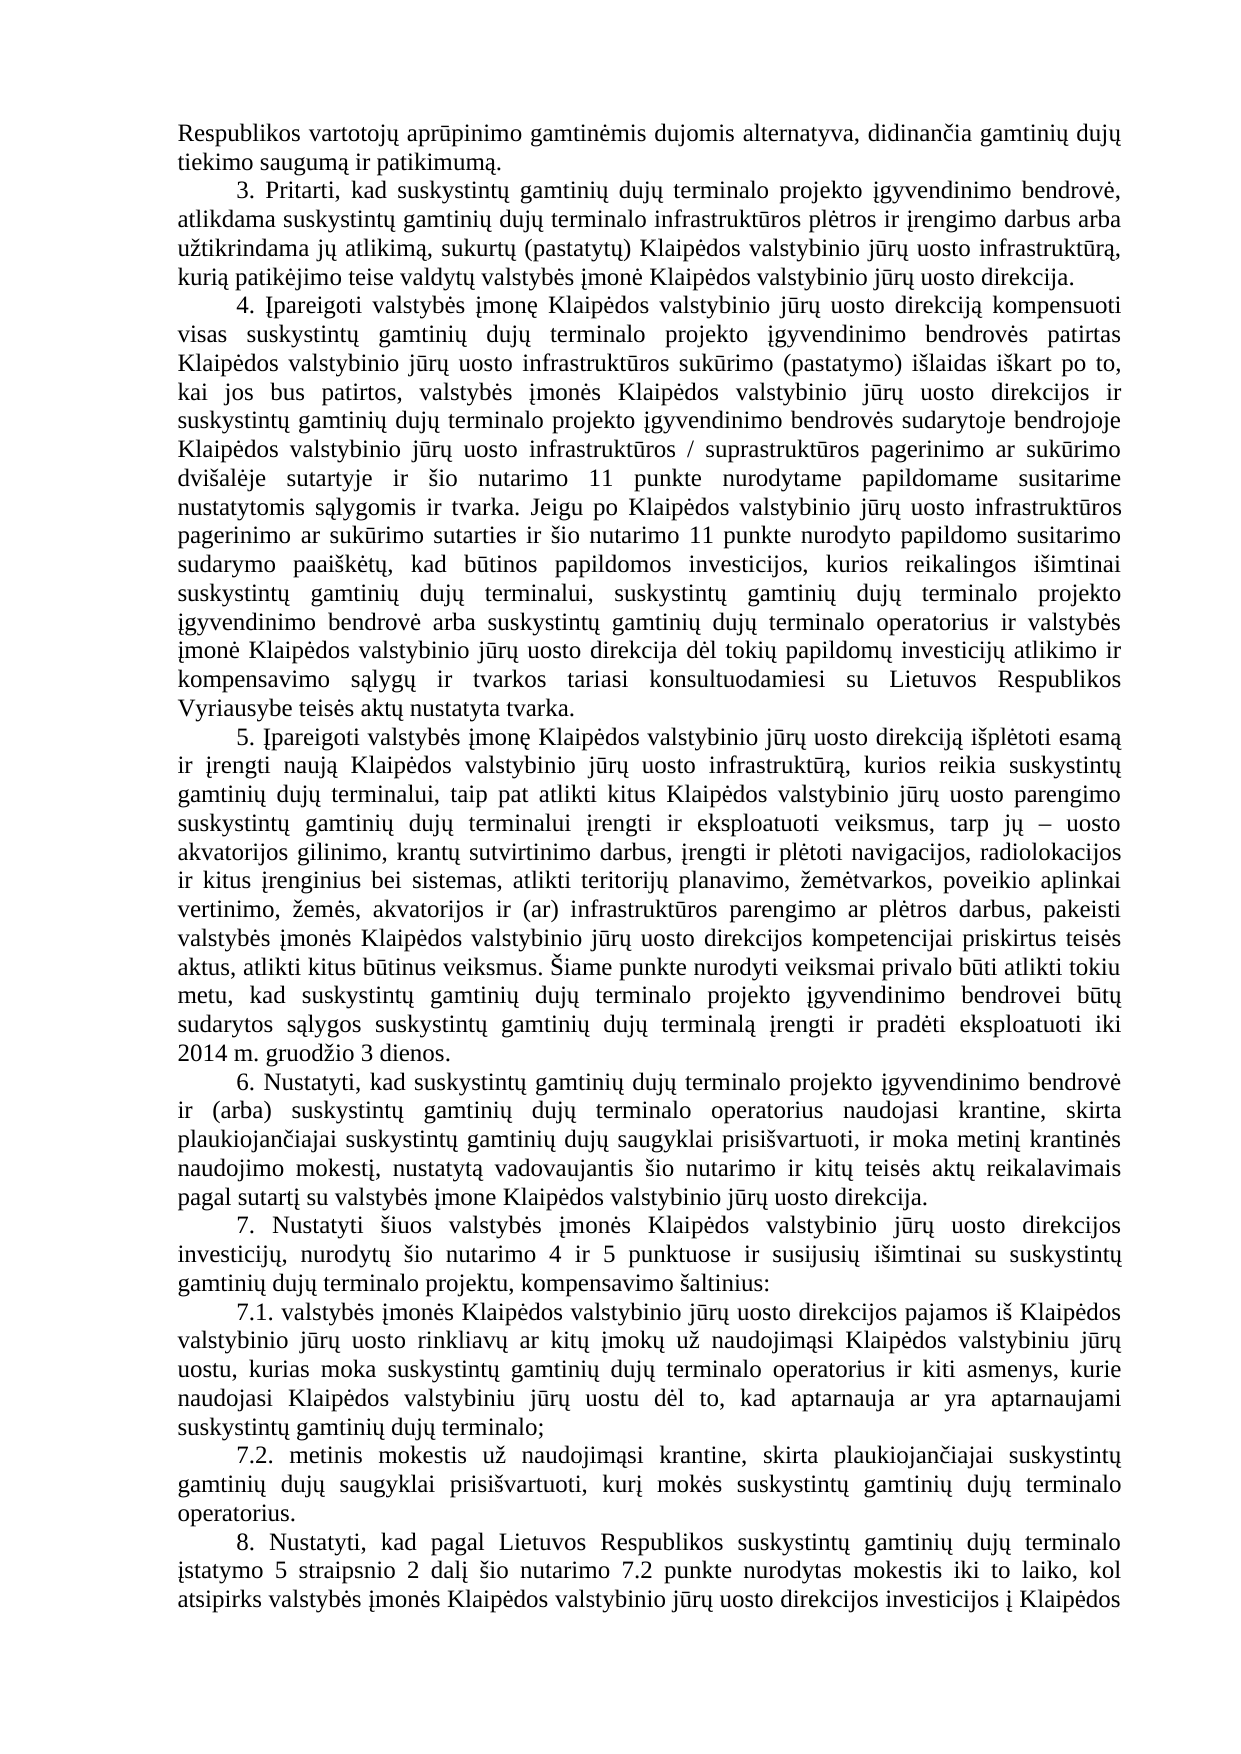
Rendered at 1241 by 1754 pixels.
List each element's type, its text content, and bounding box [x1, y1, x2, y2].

text 3. Pritarti, kad suskystintų gamtinių dujų terminalo projekto įgyvendinimo bendrovė, atlikdama suskystintų gamtinių dujų terminalo infrastruktūros plėtros ir įrengimo darbus arba užtikrindama jų atlikimą, sukurtų (pastatytų) Klaipėdos valstybinio jūrų uosto infrastruktūrą, kurią patikėjimo teise valdytų valstybės įmonė Klaipėdos valstybinio jūrų uosto direkcija. [177, 176, 1122, 291]
text 5. Įpareigoti valstybės įmonę Klaipėdos valstybinio jūrų uosto direkciją išplėtoti esamą ir įrengti naują Klaipėdos valstybinio jūrų uosto infrastruktūrą, kurios reikia suskystintų gamtinių dujų terminalui, taip pat atlikti kitus Klaipėdos valstybinio jūrų uosto parengimo suskystintų gamtinių dujų terminalui įrengti ir eksploatuoti veiksmus, tarp jų – uosto akvatorijos gilinimo, krantų sutvirtinimo darbus, įrengti ir plėtoti navigacijos, radiolokacijos ir kitus įrenginius bei sistemas, atlikti teritorijų planavimo, žemėtvarkos, poveikio aplinkai vertinimo, žemės, akvatorijos ir (ar) infrastruktūros parengimo ar plėtros darbus, pakeisti valstybės įmonės Klaipėdos valstybinio jūrų uosto direkcijos kompetencijai priskirtus teisės aktus, atlikti kitus būtinus veiksmus. Šiame punkte nurodyti veiksmai privalo būti atlikti tokiu metu, kad suskystintų gamtinių dujų terminalo projekto įgyvendinimo bendrovei būtų sudarytos sąlygos suskystintų gamtinių dujų terminalą įrengti ir pradėti eksploatuoti iki 2014 m. gruodžio 3 dienos. [177, 722, 1122, 1067]
text 6. Nustatyti, kad suskystintų gamtinių dujų terminalo projekto įgyvendinimo bendrovė ir (arba) suskystintų gamtinių dujų terminalo operatorius naudojasi krantine, skirta plaukiojančiajai suskystintų gamtinių dujų saugyklai prisišvartuoti, ir moka metinį krantinės naudojimo mokestį, nustatytą vadovaujantis šio nutarimo ir kitų teisės aktų reikalavimais pagal sutartį su valstybės įmone Klaipėdos valstybinio jūrų uosto direkcija. [177, 1067, 1122, 1211]
text 8. Nustatyti, kad pagal Lietuvos Respublikos suskystintų gamtinių dujų terminalo įstatymo 5 straipsnio 2 dalį šio nutarimo 7.2 punkte nurodytas mokestis iki to laiko, kol atsipirks valstybės įmonės Klaipėdos valstybinio jūrų uosto direkcijos investicijos į Klaipėdos [177, 1527, 1122, 1613]
text 7. Nustatyti šiuos valstybės įmonės Klaipėdos valstybinio jūrų uosto direkcijos investicijų, nurodytų šio nutarimo 4 ir 5 punktuose ir susijusių išimtinai su suskystintų gamtinių dujų terminalo projektu, kompensavimo šaltinius: [177, 1211, 1122, 1297]
text 4. Įpareigoti valstybės įmonę Klaipėdos valstybinio jūrų uosto direkciją kompensuoti visas suskystintų gamtinių dujų terminalo projekto įgyvendinimo bendrovės patirtas Klaipėdos valstybinio jūrų uosto infrastruktūros sukūrimo (pastatymo) išlaidas iškart po to, kai jos bus patirtos, valstybės įmonės Klaipėdos valstybinio jūrų uosto direkcijos ir suskystintų gamtinių dujų terminalo projekto įgyvendinimo bendrovės sudarytoje bendrojoje Klaipėdos valstybinio jūrų uosto infrastruktūros / suprastruktūros pagerinimo ar sukūrimo dvišalėje sutartyje ir šio nutarimo 11 punkte nurodytame papildomame susitarime nustatytomis sąlygomis ir tvarka. Jeigu po Klaipėdos valstybinio jūrų uosto infrastruktūros pagerinimo ar sukūrimo sutarties ir šio nutarimo 11 punkte nurodyto papildomo susitarimo sudarymo paaiškėtų, kad būtinos papildomos investicijos, kurios reikalingos išimtinai suskystintų gamtinių dujų terminalui, suskystintų gamtinių dujų terminalo projekto įgyvendinimo bendrovė arba suskystintų gamtinių dujų terminalo operatorius ir valstybės įmonė Klaipėdos valstybinio jūrų uosto direkcija dėl tokių papildomų investicijų atlikimo ir kompensavimo sąlygų ir tvarkos tariasi konsultuodamiesi su Lietuvos Respublikos Vyriausybe teisės aktų nustatyta tvarka. [177, 291, 1122, 722]
text 7.2. metinis mokestis už naudojimąsi krantine, skirta plaukiojančiajai suskystintų gamtinių dujų saugyklai prisišvartuoti, kurį mokės suskystintų gamtinių dujų terminalo operatorius. [177, 1441, 1122, 1527]
text Respublikos vartotojų aprūpinimo gamtinėmis dujomis alternatyva, didinančia gamtinių dujų tiekimo saugumą ir patikimumą. [177, 118, 1122, 176]
text 7.1. valstybės įmonės Klaipėdos valstybinio jūrų uosto direkcijos pajamos iš Klaipėdos valstybinio jūrų uosto rinkliavų ar kitų įmokų už naudojimąsi Klaipėdos valstybiniu jūrų uostu, kurias moka suskystintų gamtinių dujų terminalo operatorius ir kiti asmenys, kurie naudojasi Klaipėdos valstybiniu jūrų uostu dėl to, kad aptarnauja ar yra aptarnaujami suskystintų gamtinių dujų terminalo; [177, 1297, 1122, 1441]
